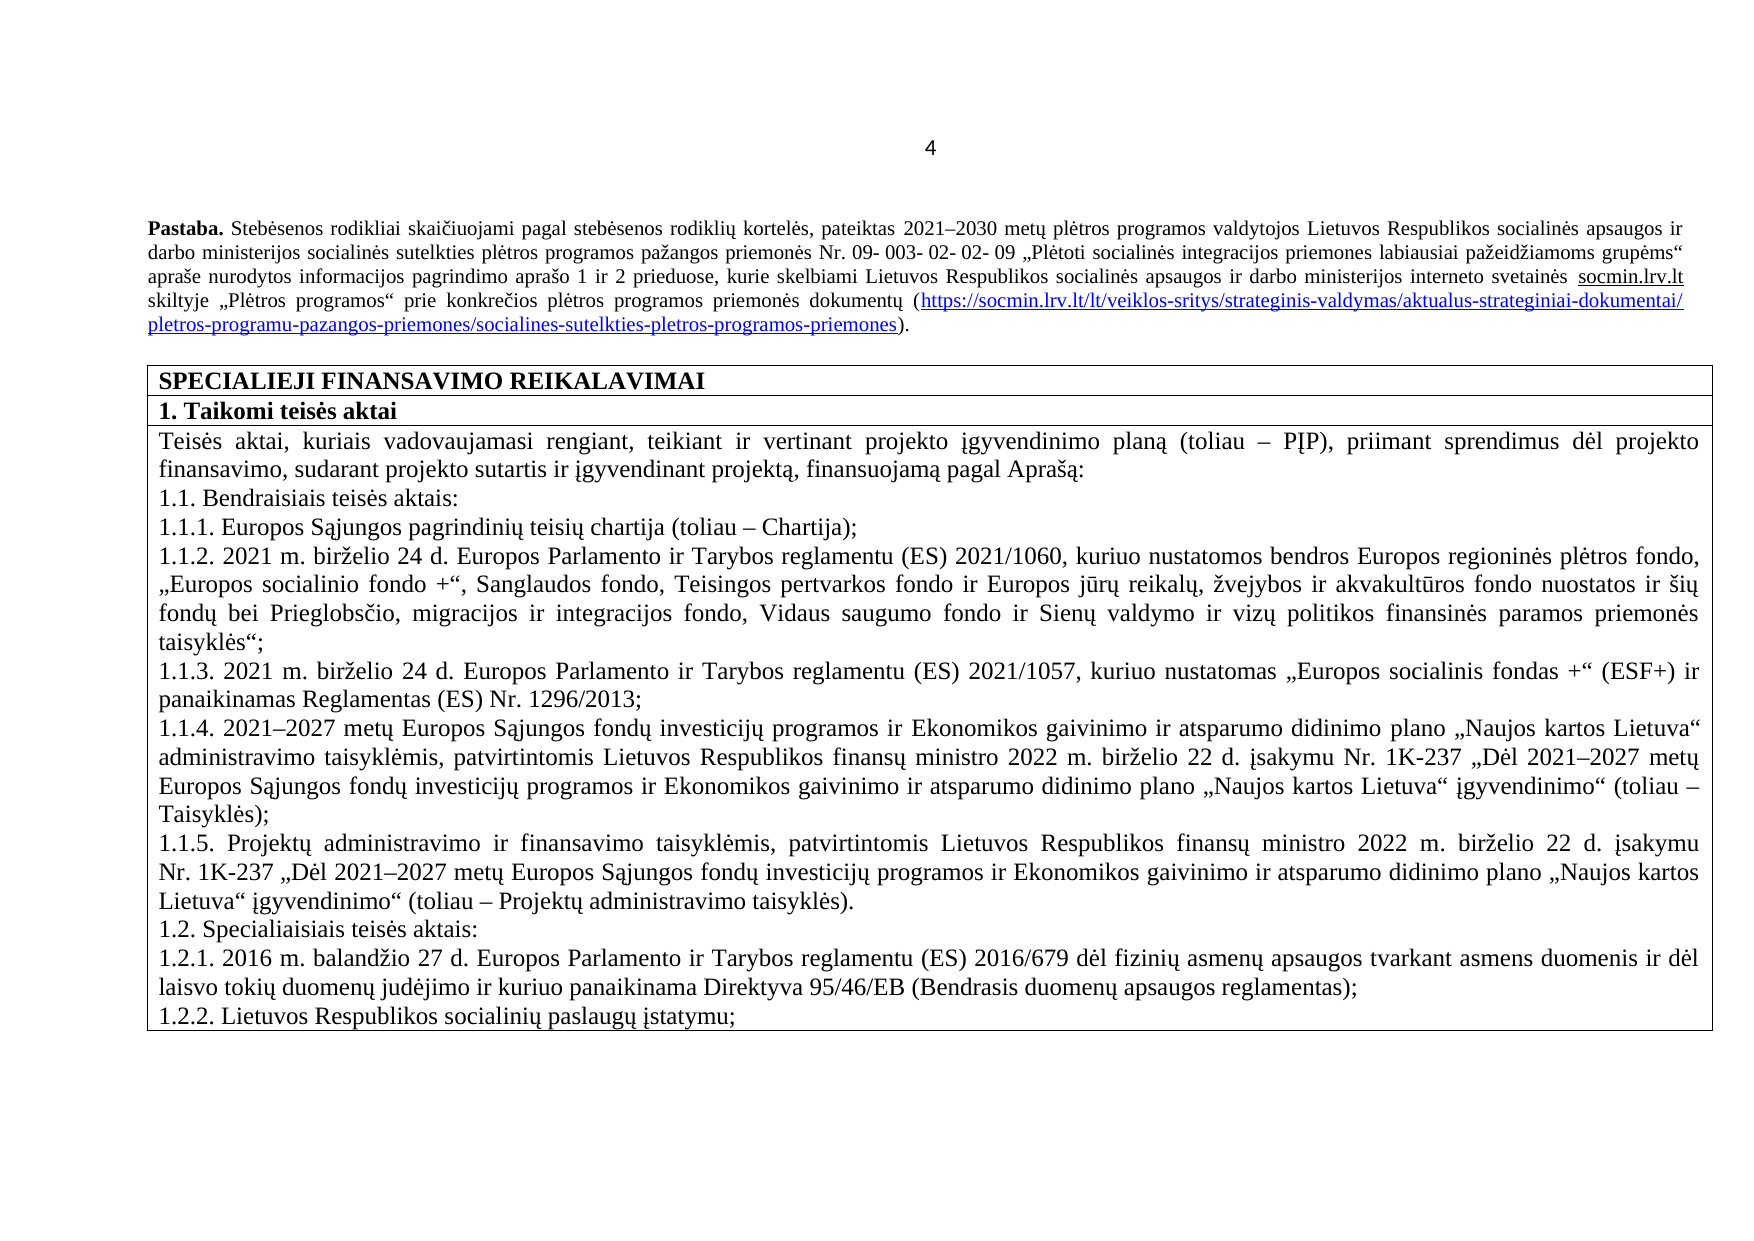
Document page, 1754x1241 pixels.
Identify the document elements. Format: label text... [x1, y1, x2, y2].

table_cell 1. Taikomi teisės aktai [148, 396, 1712, 425]
table_header SPECIALIEJI FINANSAVIMO REIKALAVIMAI [148, 366, 1712, 395]
text Pastaba. Stebėsenos rodikliai skaičiuojami pagal stebėsenos rodiklių kortelės, pateiktas 2021–2030 metų plėtros programos valdytojos Lietuvos Respublikos socialinės apsaugos ir darbo ministerijos socialinės sutelkties plėtros programos pažangos priemonės Nr. 09- 003- 02- 02- 09 „Plėtoti socialinės integracijos priemones labiausiai pažeidžiamoms grupėms“ apraše nurodytos informacijos pagrindimo aprašo 1 ir 2 prieduose, kurie skelbiami Lietuvos Respublikos socialinės apsaugos ir darbo ministerijos interneto svetainės socmin.lrv.lt skiltyje „Plėtros programos“ prie konkrečios plėtros programos priemonės dokumentų (https://socmin.lrv.lt/lt/veiklos-sritys/strateginis-valdymas/aktualus-strateginiai-dokumentai/pletros-programu-pazangos-priemones/socialines-sutelkties-pletros-programos-priemones). [148, 216, 1683, 336]
table_cell Teisės aktai, kuriais vadovaujamasi rengiant, teikiant ir vertinant projekto įgyvendinimo planą (toliau – PĮP), priimant sprendimus dėl projekto finansavimo, sudarant projekto sutartis ir įgyvendinant projektą, finansuojamą pagal Aprašą: 1.1. Bendraisiais teisės aktais: 1.1.1. Europos Sąjungos pagrindinių teisių chartija (toliau – Chartija); 1.1.2. 2021 m. birželio 24 d. Europos Parlamento ir Tarybos reglamentu (ES) 2021/1060, kuriuo nustatomos bendros Europos regioninės plėtros fondo, „Europos socialinio fondo +“, Sanglaudos fondo, Teisingos pertvarkos fondo ir Europos jūrų reikalų, žvejybos ir akvakultūros fondo nuostatos ir šių fondų bei Prieglobsčio, migracijos ir integracijos fondo, Vidaus saugumo fondo ir Sienų valdymo ir vizų politikos finansinės paramos priemonės taisyklės“; 1.1.3. 2021 m. birželio 24 d. Europos Parlamento ir Tarybos reglamentu (ES) 2021/1057, kuriuo nustatomas „Europos socialinis fondas +“ (ESF+) ir panaikinamas Reglamentas (ES) Nr. 1296/2013; 1.1.4. 2021–2027 metų Europos Sąjungos fondų investicijų programos ir Ekonomikos gaivinimo ir atsparumo didinimo plano „Naujos kartos Lietuva“ administravimo taisyklėmis, patvirtintomis Lietuvos Respublikos finansų ministro 2022 m. birželio 22 d. įsakymu Nr. 1K-237 „Dėl 2021–2027 metų Europos Sąjungos fondų investicijų programos ir Ekonomikos gaivinimo ir atsparumo didinimo plano „Naujos kartos Lietuva“ įgyvendinimo“ (toliau – Taisyklės); 1.1.5. Projektų administravimo ir finansavimo taisyklėmis, patvirtintomis Lietuvos Respublikos finansų ministro 2022 m. birželio 22 d. įsakymu Nr. 1K‑237 „Dėl 2021–2027 metų Europos Sąjungos fondų investicijų programos ir Ekonomikos gaivinimo ir atsparumo didinimo plano „Naujos kartos Lietuva“ įgyvendinimo“ (toliau – Projektų administravimo taisyklės). 1.2. Specialiaisiais teisės aktais: 1.2.1. 2016 m. balandžio 27 d. Europos Parlamento ir Tarybos reglamentu (ES) 2016/679 dėl fizinių asmenų apsaugos tvarkant asmens duomenis ir dėl laisvo tokių duomenų judėjimo ir kuriuo panaikinama Direktyva 95/46/EB (Bendrasis duomenų apsaugos reglamentas); 1.2.2. Lietuvos Respublikos socialinių paslaugų įstatymu; [148, 426, 1712, 1029]
